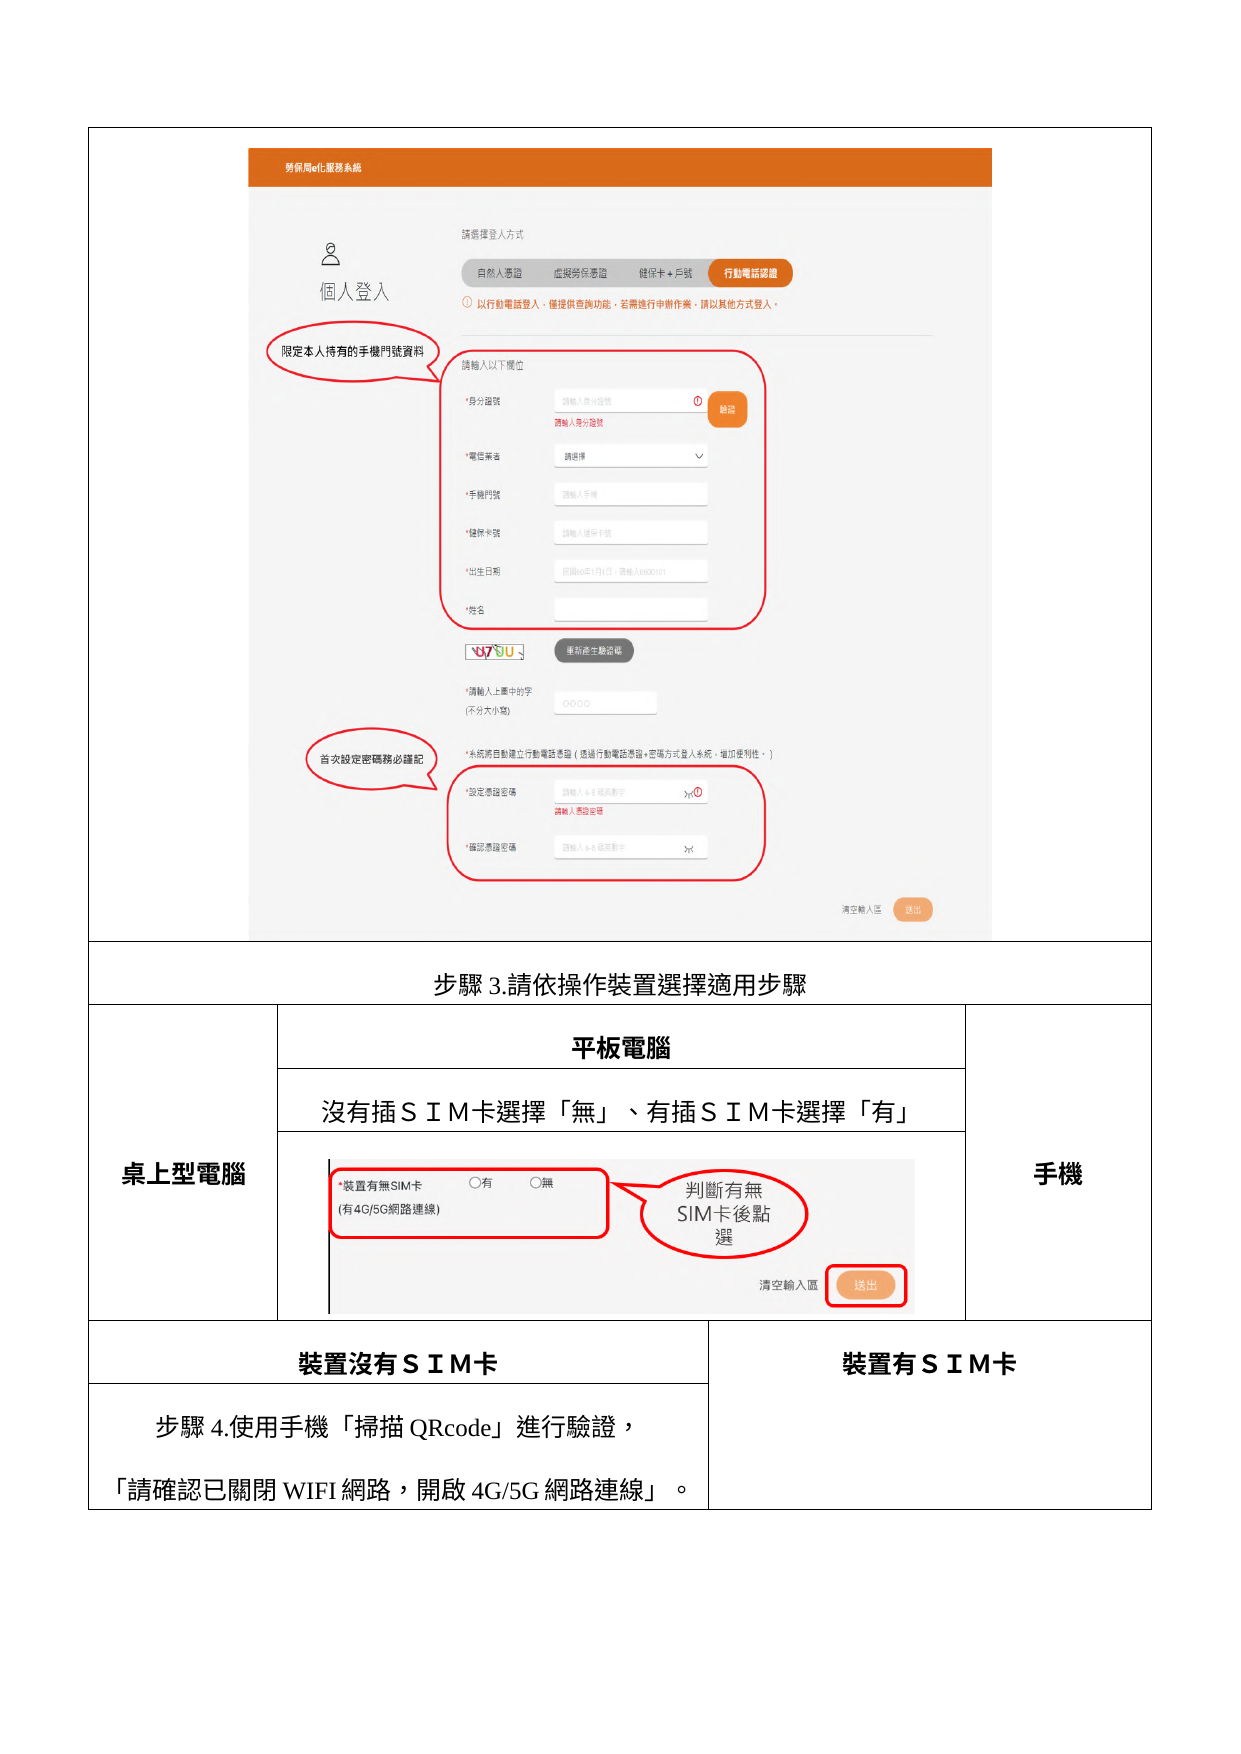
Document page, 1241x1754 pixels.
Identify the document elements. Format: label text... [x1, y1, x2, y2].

table_cell 手機 [966, 1005, 1151, 1320]
table_cell 平板電腦 [278, 1005, 965, 1068]
table_cell 裝置沒有ＳＩＭ卡 [89, 1321, 708, 1383]
table_cell 步驟3.請依操作裝置選擇適用步驟 [89, 942, 1151, 1004]
table_cell [89, 128, 1151, 941]
table_cell 步驟4.使用手機「掃描QRcode」進行驗證， 「請確認已關閉WIFI網路，開啟4G/5G網路連線」。 [89, 1384, 708, 1509]
table_cell 桌上型電腦 [89, 1005, 277, 1320]
table_cell 沒有插ＳＩＭ卡選擇「無」、有插ＳＩＭ卡選擇「有」 [278, 1069, 965, 1131]
table_cell 裝置有ＳＩＭ卡 [709, 1321, 1151, 1509]
table_cell [278, 1132, 965, 1320]
